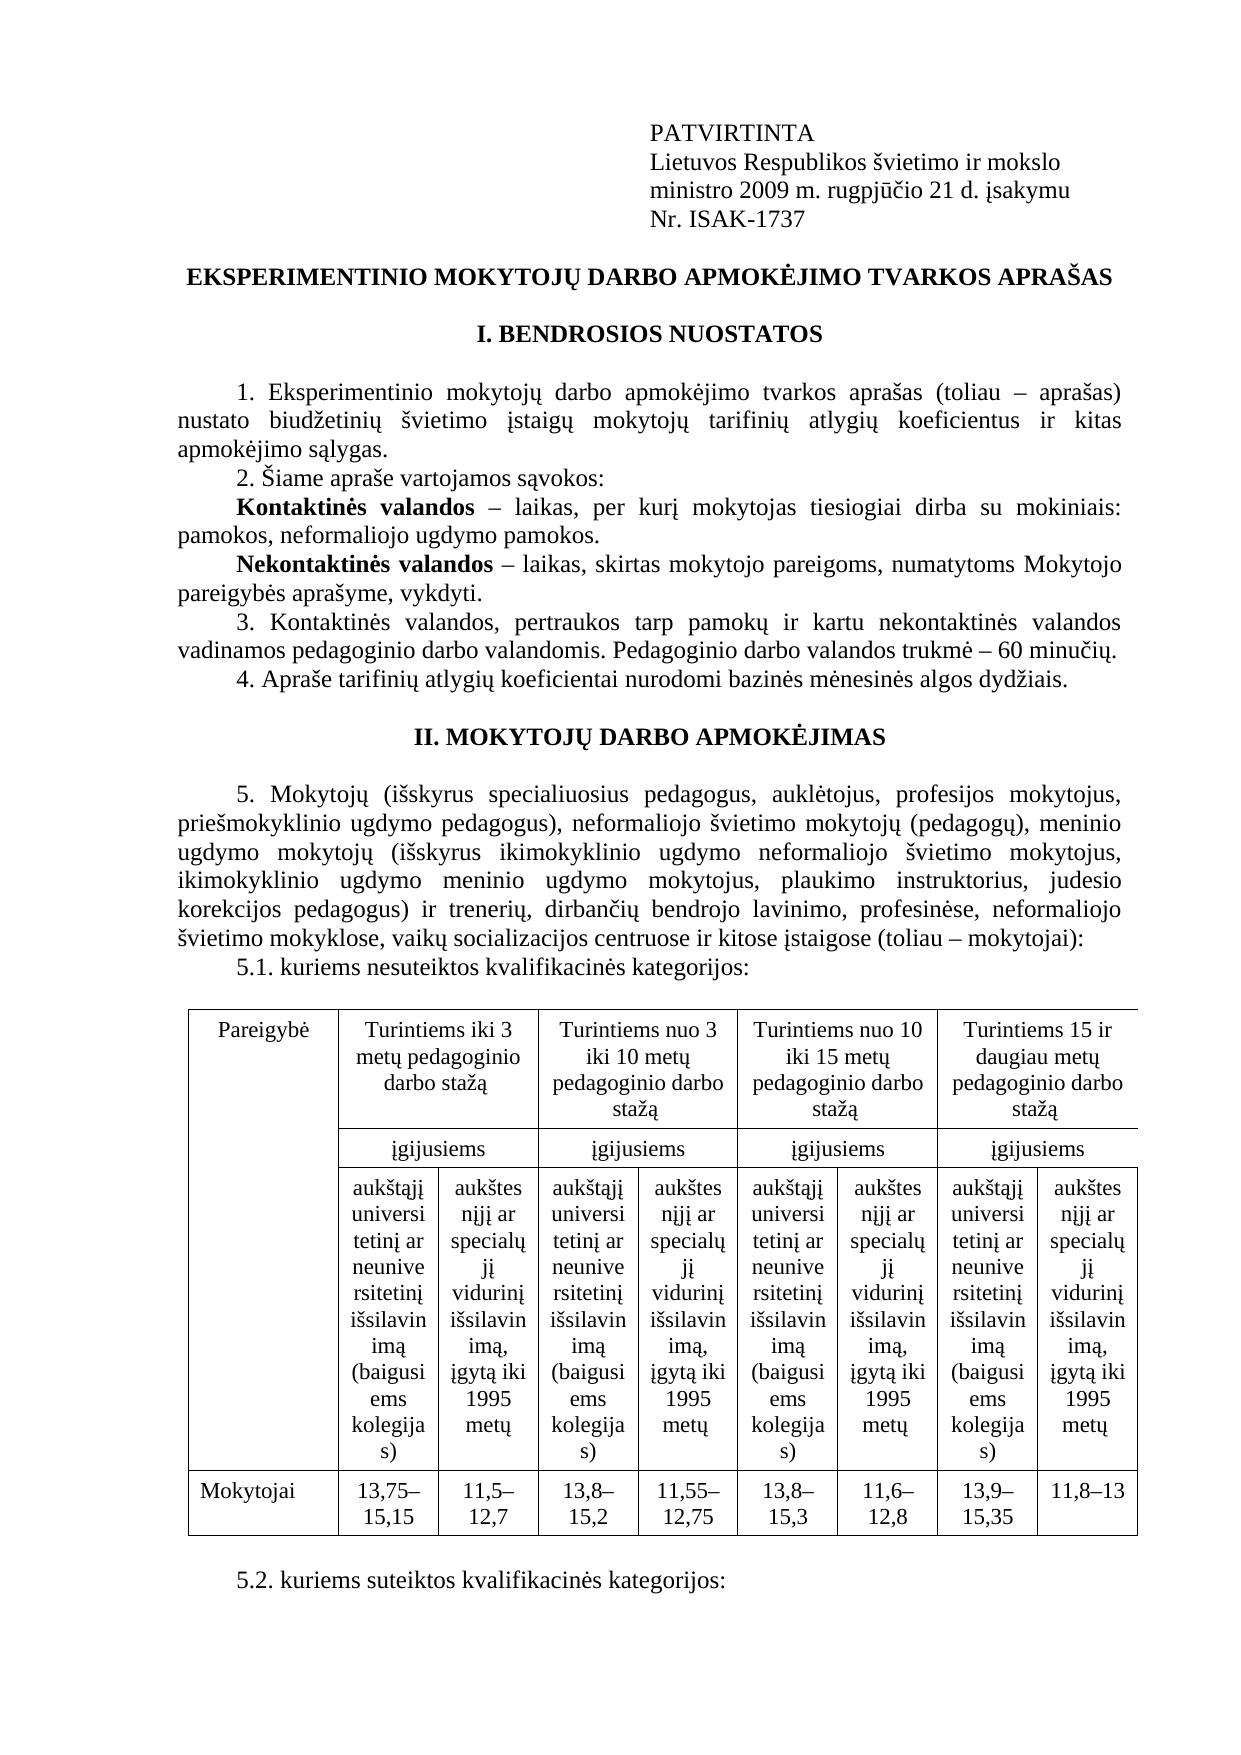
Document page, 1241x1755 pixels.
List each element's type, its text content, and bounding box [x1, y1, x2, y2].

text 3. Kontaktinės valandos, pertraukos tarp pamokų ir kartu nekontaktinės valandos vadinamos pedagoginio darbo valandomis. Pedagoginio darbo valandos trukmė – 60 minučių. [177, 607, 1122, 664]
table_cell 13,8–15,3 [738, 1471, 837, 1535]
table_cell aukštesnįjį ar specialųjį vidurinį išsilavinimą, įgytą iki 1995 metų [1038, 1168, 1137, 1470]
table_header Turintiems iki 3 metų pedagoginio darbo stažą [339, 1010, 538, 1128]
table_cell aukštąjį universitetinį ar neuniversitetinį išsilavinimą (baigusiems kolegijas) [738, 1168, 837, 1470]
table_cell įgijusiems [539, 1129, 737, 1167]
text 4. Apraše tarifinių atlygių koeficientai nurodomi bazinės mėnesinės algos dydžiais. [177, 664, 1122, 693]
table_cell Mokytojai [189, 1471, 338, 1535]
text PATVIRTINTA [649, 118, 1122, 147]
table_header Turintiems 15 ir daugiau metų pedagoginio darbo stažą [938, 1010, 1137, 1128]
table_cell aukštesnįjį ar specialųjį vidurinį išsilavinimą, įgytą iki 1995 metų [439, 1168, 538, 1470]
table_cell 13,9–15,35 [938, 1471, 1037, 1535]
text 2. Šiame apraše vartojamos sąvokos: [177, 463, 1122, 492]
table_cell 13,8–15,2 [539, 1471, 638, 1535]
table_cell 11,5–12,7 [439, 1471, 538, 1535]
table_cell įgijusiems [738, 1129, 937, 1167]
text 5.2. kuriems suteiktos kvalifikacinės kategorijos: [177, 1565, 1122, 1594]
table_cell 11,8–13 [1038, 1471, 1137, 1535]
table_cell 11,55–12,75 [639, 1471, 737, 1535]
text 1. Eksperimentinio mokytojų darbo apmokėjimo tvarkos aprašas (toliau – aprašas) nustato biudžetinių švietimo įstaigų mokytojų tarifinių atlygių koeficientus ir kitas apmokėjimo sąlygas. [177, 377, 1122, 463]
text 5. Mokytojų (išskyrus specialiuosius pedagogus, auklėtojus, profesijos mokytojus, priešmokyklinio ugdymo pedagogus), neformaliojo švietimo mokytojų (pedagogų), meninio ugdymo mokytojų (išskyrus ikimokyklinio ugdymo neformaliojo švietimo mokytojus, ikimokyklinio ugdymo meninio ugdymo mokytojus, plaukimo instruktorius, judesio korekcijos pedagogus) ir trenerių, dirbančių bendrojo lavinimo, profesinėse, neformaliojo švietimo mokyklose, vaikų socializacijos centruose ir kitose įstaigose (toliau – mokytojai): [177, 779, 1122, 952]
table_cell 11,6–12,8 [838, 1471, 937, 1535]
text Kontaktinės valandos – laikas, per kurį mokytojas tiesiogiai dirba su mokiniais: pamokos, neformaliojo ugdymo pamokos. [177, 492, 1122, 549]
text Nekontaktinės valandos – laikas, skirtas mokytojo pareigoms, numatytoms Mokytojo pareigybės aprašyme, vykdyti. [177, 549, 1122, 607]
table_cell aukštąjį universitetinį ar neuniversitetinį išsilavinimą (baigusiems kolegijas) [938, 1168, 1037, 1470]
text II. MOKYTOJŲ DARBO APMOKĖJIMAS [177, 722, 1122, 751]
text EKSPERIMENTINIO MOKYTOJŲ DARBO APMOKĖJIMO TVARKOS APRAŠAS [177, 262, 1122, 291]
text 5.1. kuriems nesuteiktos kvalifikacinės kategorijos: [177, 952, 1122, 981]
table_cell įgijusiems [339, 1129, 538, 1167]
table_header Pareigybė [189, 1010, 338, 1470]
table_cell aukštesnįjį ar specialųjį vidurinį išsilavinimą, įgytą iki 1995 metų [639, 1168, 737, 1470]
table_cell aukštąjį universitetinį ar neuniversitetinį išsilavinimą (baigusiems kolegijas) [339, 1168, 438, 1470]
table_cell aukštesnįjį ar specialųjį vidurinį išsilavinimą, įgytą iki 1995 metų [838, 1168, 937, 1470]
table_header Turintiems nuo 3 iki 10 metų pedagoginio darbo stažą [539, 1010, 737, 1128]
table_header Turintiems nuo 10 iki 15 metų pedagoginio darbo stažą [738, 1010, 937, 1128]
table_cell įgijusiems [938, 1129, 1137, 1167]
text Lietuvos Respublikos švietimo ir mokslo ministro 2009 m. rugpjūčio 21 d. įsakymu Nr. ISAK-1737 [649, 147, 1122, 233]
text I. BENDROSIOS NUOSTATOS [177, 319, 1122, 348]
table_cell 13,75–15,15 [339, 1471, 438, 1535]
table_cell aukštąjį universitetinį ar neuniversitetinį išsilavinimą (baigusiems kolegijas) [539, 1168, 638, 1470]
